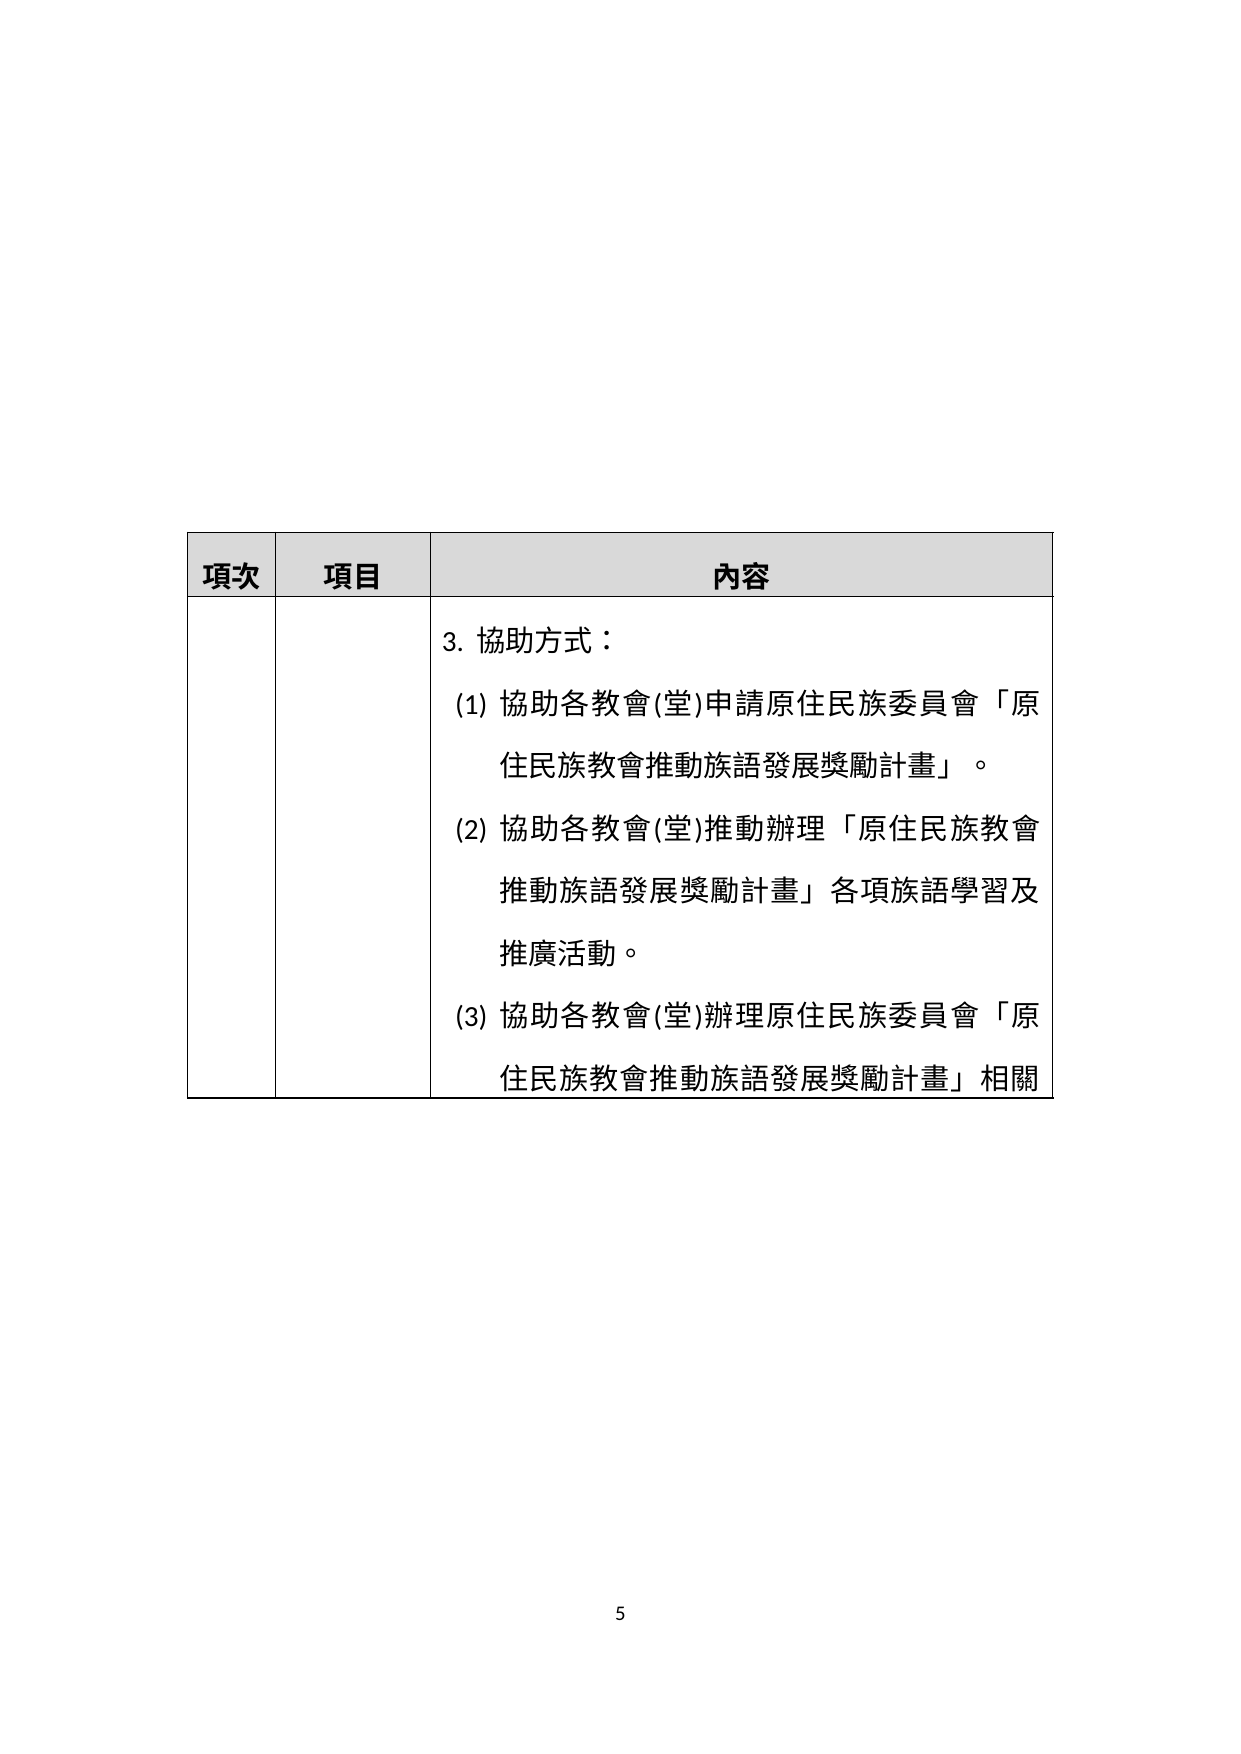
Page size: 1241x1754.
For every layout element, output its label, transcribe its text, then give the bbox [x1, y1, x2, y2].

table_cell [276, 597, 430, 1097]
table_header 項次 [188, 533, 275, 596]
table_cell 實施目的：配合原住民族委員會所定「原住民族教會推動族語發展獎勵計畫」，協助原住民教會推動族語保存與學習，使教會成為族語扎根的據點。 協助對象：轄內經原住民族委員會核定辦理「原住民族教會推動族語發展獎勵計畫」之各教會(堂)。 協助方式： 協助各教會(堂)申請原住民族委員會「原住民族教會推動族語發展獎勵計畫」。 協助各教會(堂)推動辦理「原住民族教會推動族語發展獎勵計畫」各項族語學習及推廣活動。 協助各教會(堂)辦理原住民族委員會「原住民族教會推動族語發展獎勵計畫」相關核銷作業。 其他有關本項目之輔導及訪視工作。 工作時數：每次進入各教會(堂)執行本項工作時，原則以1小時估算；若實際工作時數超過1小時者，最多以2小時估算。 [431, 597, 1052, 1097]
table_header 項目 [276, 533, 430, 596]
table_cell [188, 597, 275, 1097]
table_header 內容 [431, 533, 1052, 596]
